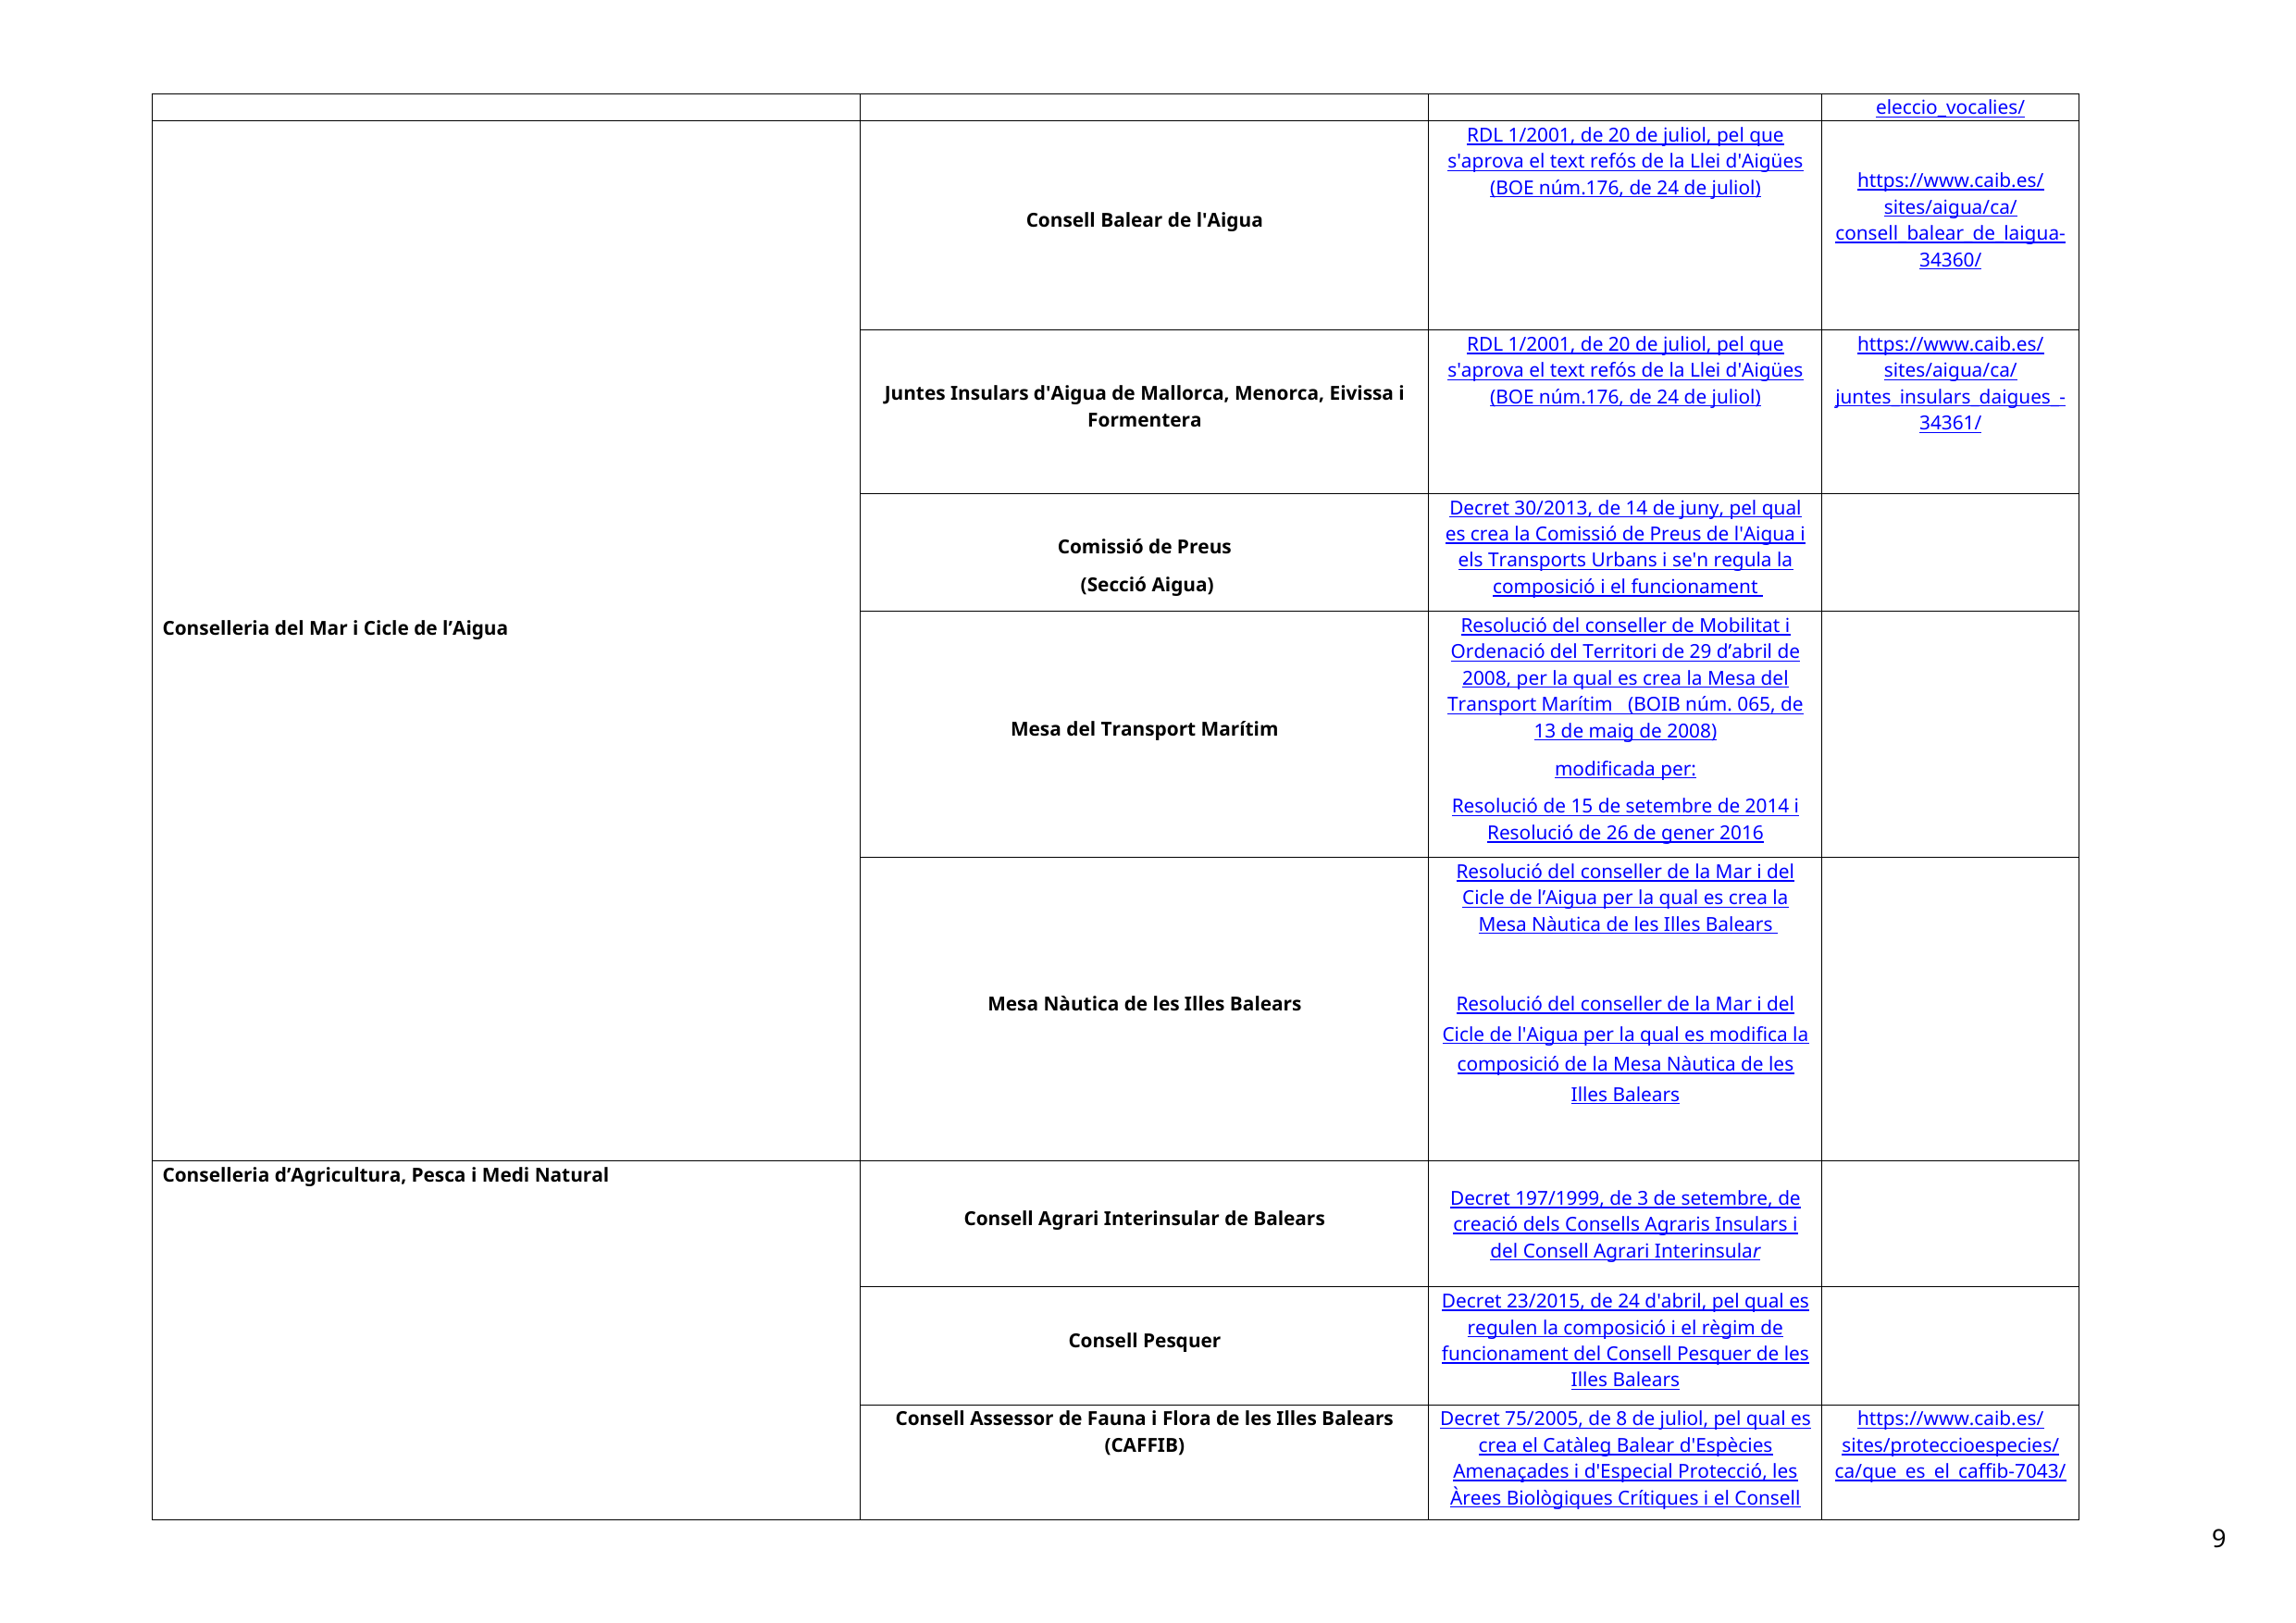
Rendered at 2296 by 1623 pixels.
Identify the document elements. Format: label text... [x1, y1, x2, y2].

table_cell https://www.caib.es/sites/aigua/ca/consell_balear_de_laigua-34360/ [1822, 121, 2079, 329]
table_cell [1822, 494, 2079, 611]
table_cell Decret 30/2013, de 14 de juny, pel qual es crea la Comissió de Preus de l'Aigua i els Transports Urbans i se'n regula la composició i el funcionament [1429, 494, 1821, 611]
table_cell Consell Assessor de Fauna i Flora de les Illes Balears (CAFFIB) [861, 1406, 1428, 1519]
table_cell [861, 94, 1428, 120]
table_cell [1822, 858, 2079, 1160]
table_cell Consell Balear de l'Aigua [861, 121, 1428, 329]
table_cell Decret 197/1999, de 3 de setembre, de creació dels Consells Agraris Insulars i del Consell Agrari Interinsular [1429, 1161, 1821, 1286]
table_cell [153, 94, 860, 120]
table_cell [1822, 1287, 2079, 1404]
table_cell Resolució del conseller de la Mar i del Cicle de l’Aigua per la qual es crea la Mesa Nàutica de les Illes Balears Resolució del conseller de la Mar i del Cicle de l'Aigua per la qual es modifica la composició de la Mesa Nàutica de les Illes Balears [1429, 858, 1821, 1160]
table_cell RDL 1/2001, de 20 de juliol, pel que s'aprova el text refós de la Llei d'Aigües (BOE núm.176, de 24 de juliol) [1429, 121, 1821, 329]
table_cell Comissió de Preus (Secció Aigua) [861, 494, 1428, 611]
table_cell [1822, 612, 2079, 857]
table_cell eleccio_vocalies/ [1822, 94, 2079, 120]
table_cell Conselleria d’Agricultura, Pesca i Medi Natural [153, 1161, 860, 1519]
table_cell [1429, 94, 1821, 120]
table_cell Decret 23/2015, de 24 d'abril, pel qual es regulen la composició i el règim de funcionament del Consell Pesquer de les Illes Balears [1429, 1287, 1821, 1404]
table_cell https://www.caib.es/sites/proteccioespecies/ca/que_es_el_caffib-7043/ [1822, 1406, 2079, 1519]
table_cell Conselleria del Mar i Cicle de l’Aigua [153, 121, 860, 1160]
table_cell Mesa Nàutica de les Illes Balears [861, 858, 1428, 1160]
table_cell Decret 75/2005, de 8 de juliol, pel qual es crea el Catàleg Balear d'Espècies Amenaçades i d'Especial Protecció, les Àrees Biològiques Crítiques i el Consell [1429, 1406, 1821, 1519]
table_cell Mesa del Transport Marítim [861, 612, 1428, 857]
table_cell Resolució del conseller de Mobilitat i Ordenació del Territori de 29 d’abril de 2008, per la qual es crea la Mesa del Transport Marítim (BOIB núm. 065, de 13 de maig de 2008) modificada per: Resolució de 15 de setembre de 2014 i Resolució de 26 de gener 2016 [1429, 612, 1821, 857]
table_cell Consell Agrari Interinsular de Balears [861, 1161, 1428, 1286]
table_cell https://www.caib.es/sites/aigua/ca/juntes_insulars_daigues_-34361/ [1822, 330, 2079, 493]
table_cell Consell Pesquer [861, 1287, 1428, 1404]
table_cell [1822, 1161, 2079, 1286]
table_cell Juntes Insulars d'Aigua de Mallorca, Menorca, Eivissa i Formentera [861, 330, 1428, 493]
table_cell RDL 1/2001, de 20 de juliol, pel que s'aprova el text refós de la Llei d'Aigües (BOE núm.176, de 24 de juliol) [1429, 330, 1821, 493]
